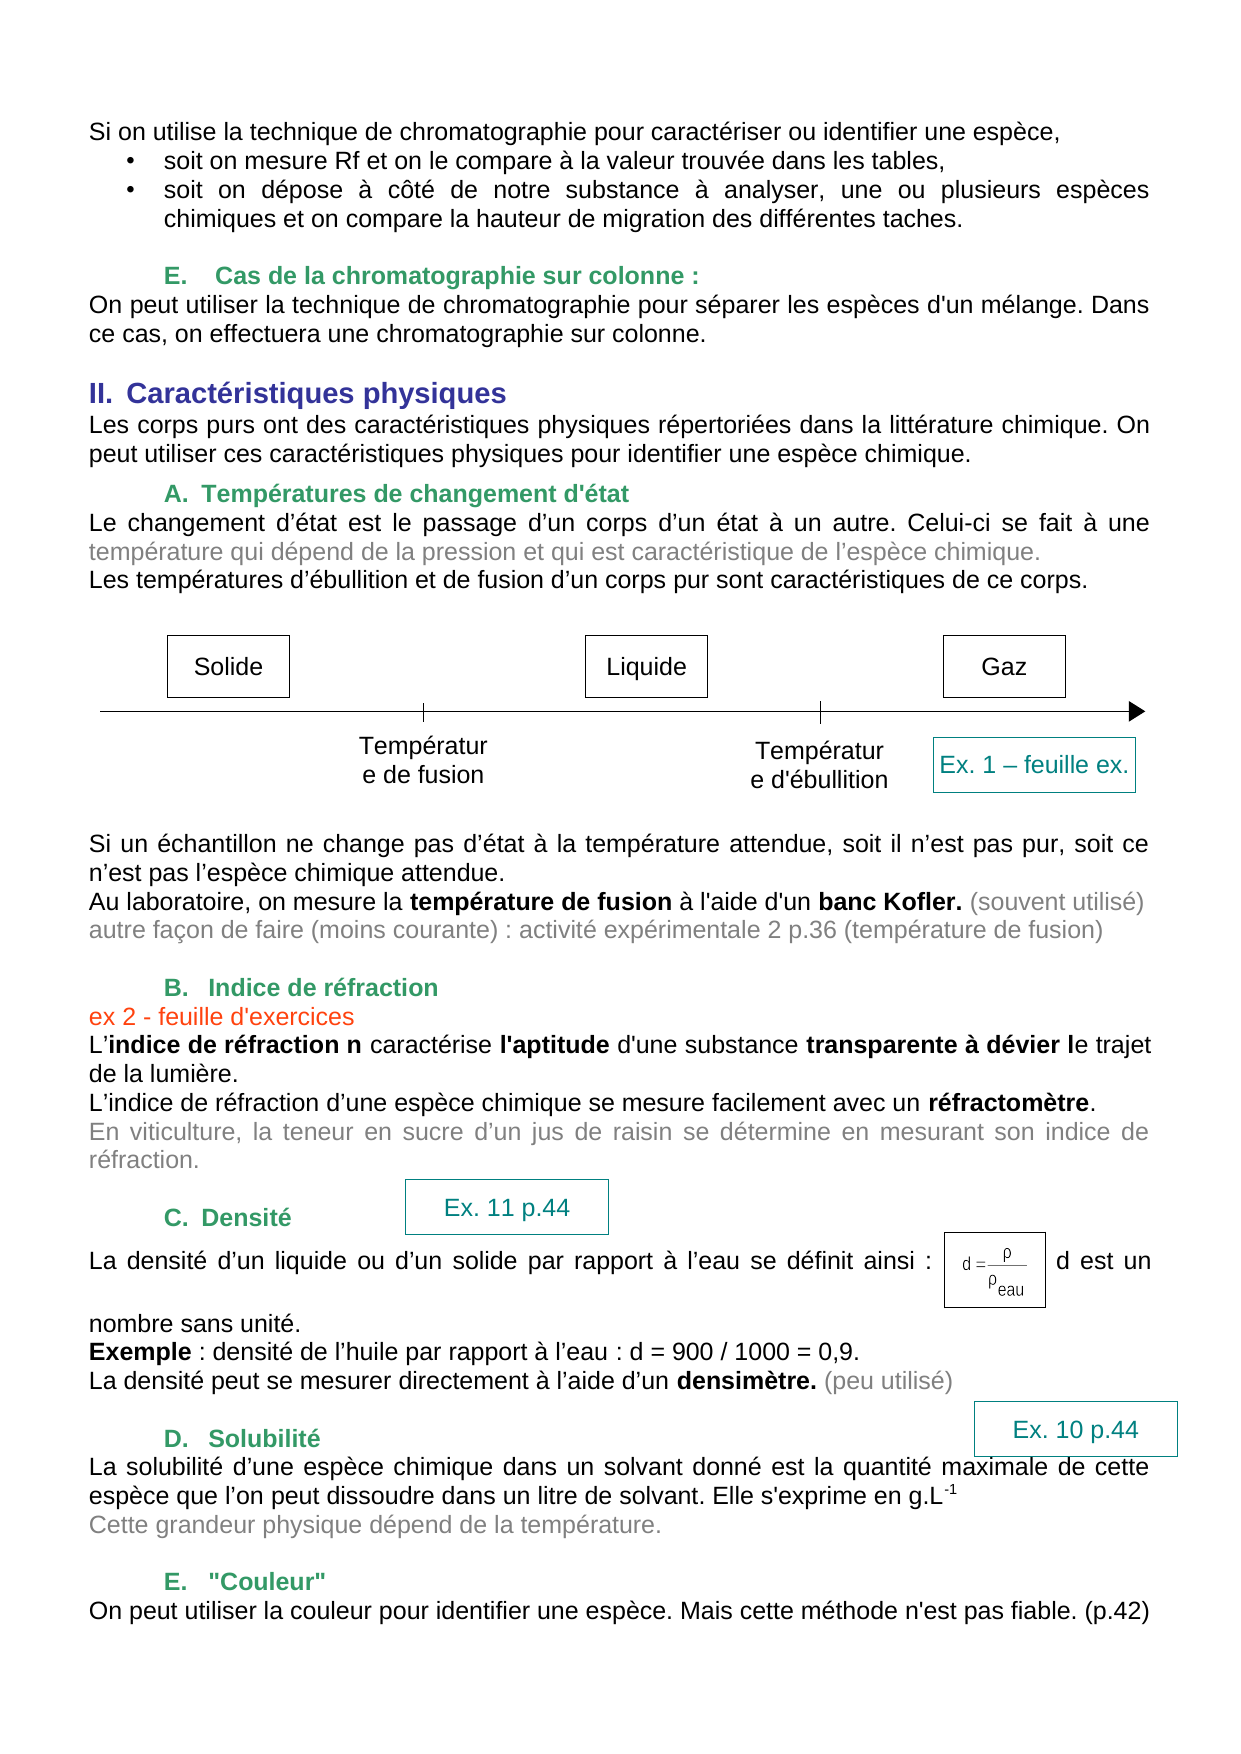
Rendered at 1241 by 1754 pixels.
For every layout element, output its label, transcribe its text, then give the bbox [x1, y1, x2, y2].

subtitle Densité [164, 1203, 405, 1232]
text La densité d’un liquide ou d’un solide par rapport à l’eau se définit ainsi : d est un nombre sans unité. [89, 1232, 1151, 1337]
text Au laboratoire, on mesure la température de fusion à l'aide d'un banc Kofler. (souvent utilisé) [89, 887, 1151, 915]
subtitle "Couleur" [164, 1567, 1151, 1596]
text Les températures d’ébullition et de fusion d’un corps pur sont caractéristiques de ce corps. [89, 565, 1151, 594]
text On peut utiliser la couleur pour identifier une espèce. Mais cette méthode n'est pas fiable. (p.42) [89, 1596, 1151, 1625]
subtitle Densité [609, 1203, 1151, 1232]
text En viticulture, la teneur en sucre d’un jus de raisin se détermine en mesurant son indice de réfraction. [89, 1117, 1151, 1174]
subtitle Températures de changement d'état [164, 479, 1151, 508]
text Si on utilise la technique de chromatographie pour caractériser ou identifier une espèce, [89, 117, 1151, 146]
text L’indice de réfraction n caractérise l'aptitude d'une substance transparente à dévier le trajet de la lumière. [89, 1030, 1151, 1088]
text autre façon de faire (moins courante) : activité expérimentale 2 p.36 (température de fusion) [89, 915, 1151, 944]
subtitle Indice de réfraction [164, 973, 1151, 1002]
subtitle Densité [406, 1203, 608, 1232]
text La solubilité d’une espèce chimique dans un solvant donné est la quantité maximale de cette espèce que l’on peut dissoudre dans un litre de solvant. Elle s'exprime en g.L-1 [89, 1452, 1151, 1510]
subtitle Cas de la chromatographie sur colonne : [164, 261, 1151, 290]
list soit on mesure Rf et on le compare à la valeur trouvée dans les tables, [126, 146, 1151, 175]
subtitle Caractéristiques physiques [89, 376, 1151, 410]
text L’indice de réfraction d’une espèce chimique se mesure facilement avec un réfractomètre. [89, 1088, 1151, 1117]
text Le changement d’état est le passage d’un corps d’un état à un autre. Celui-ci se fait à une température qui dépend de la pression et qui est caractéristique de l’espèce chimique. [89, 508, 1151, 565]
text Cette grandeur physique dépend de la température. [89, 1510, 1151, 1538]
text On peut utiliser la technique de chromatographie pour séparer les espèces d'un mélange. Dans ce cas, on effectuera une chromatographie sur colonne. [89, 290, 1151, 348]
subtitle Solubilité [164, 1423, 974, 1452]
text Les corps purs ont des caractéristiques physiques répertoriées dans la littérature chimique. On peut utiliser ces caractéristiques physiques pour identifier une espèce chimique. [89, 410, 1151, 467]
text ex 2 - feuille d'exercices [89, 1002, 1151, 1030]
list soit on dépose à côté de notre substance à analyser, une ou plusieurs espèces chimiques et on compare la hauteur de migration des différentes taches. [126, 175, 1151, 233]
text Exemple : densité de l’huile par rapport à l’eau : d = 900 / 1000 = 0,9. [89, 1337, 1151, 1366]
text La densité peut se mesurer directement à l’aide d’un densimètre. (peu utilisé) [89, 1366, 1151, 1395]
text Si un échantillon ne change pas d’état à la température attendue, soit il n’est pas pur, soit ce n’est pas l’espèce chimique attendue. [89, 829, 1151, 887]
subtitle Solubilité [975, 1423, 1151, 1452]
